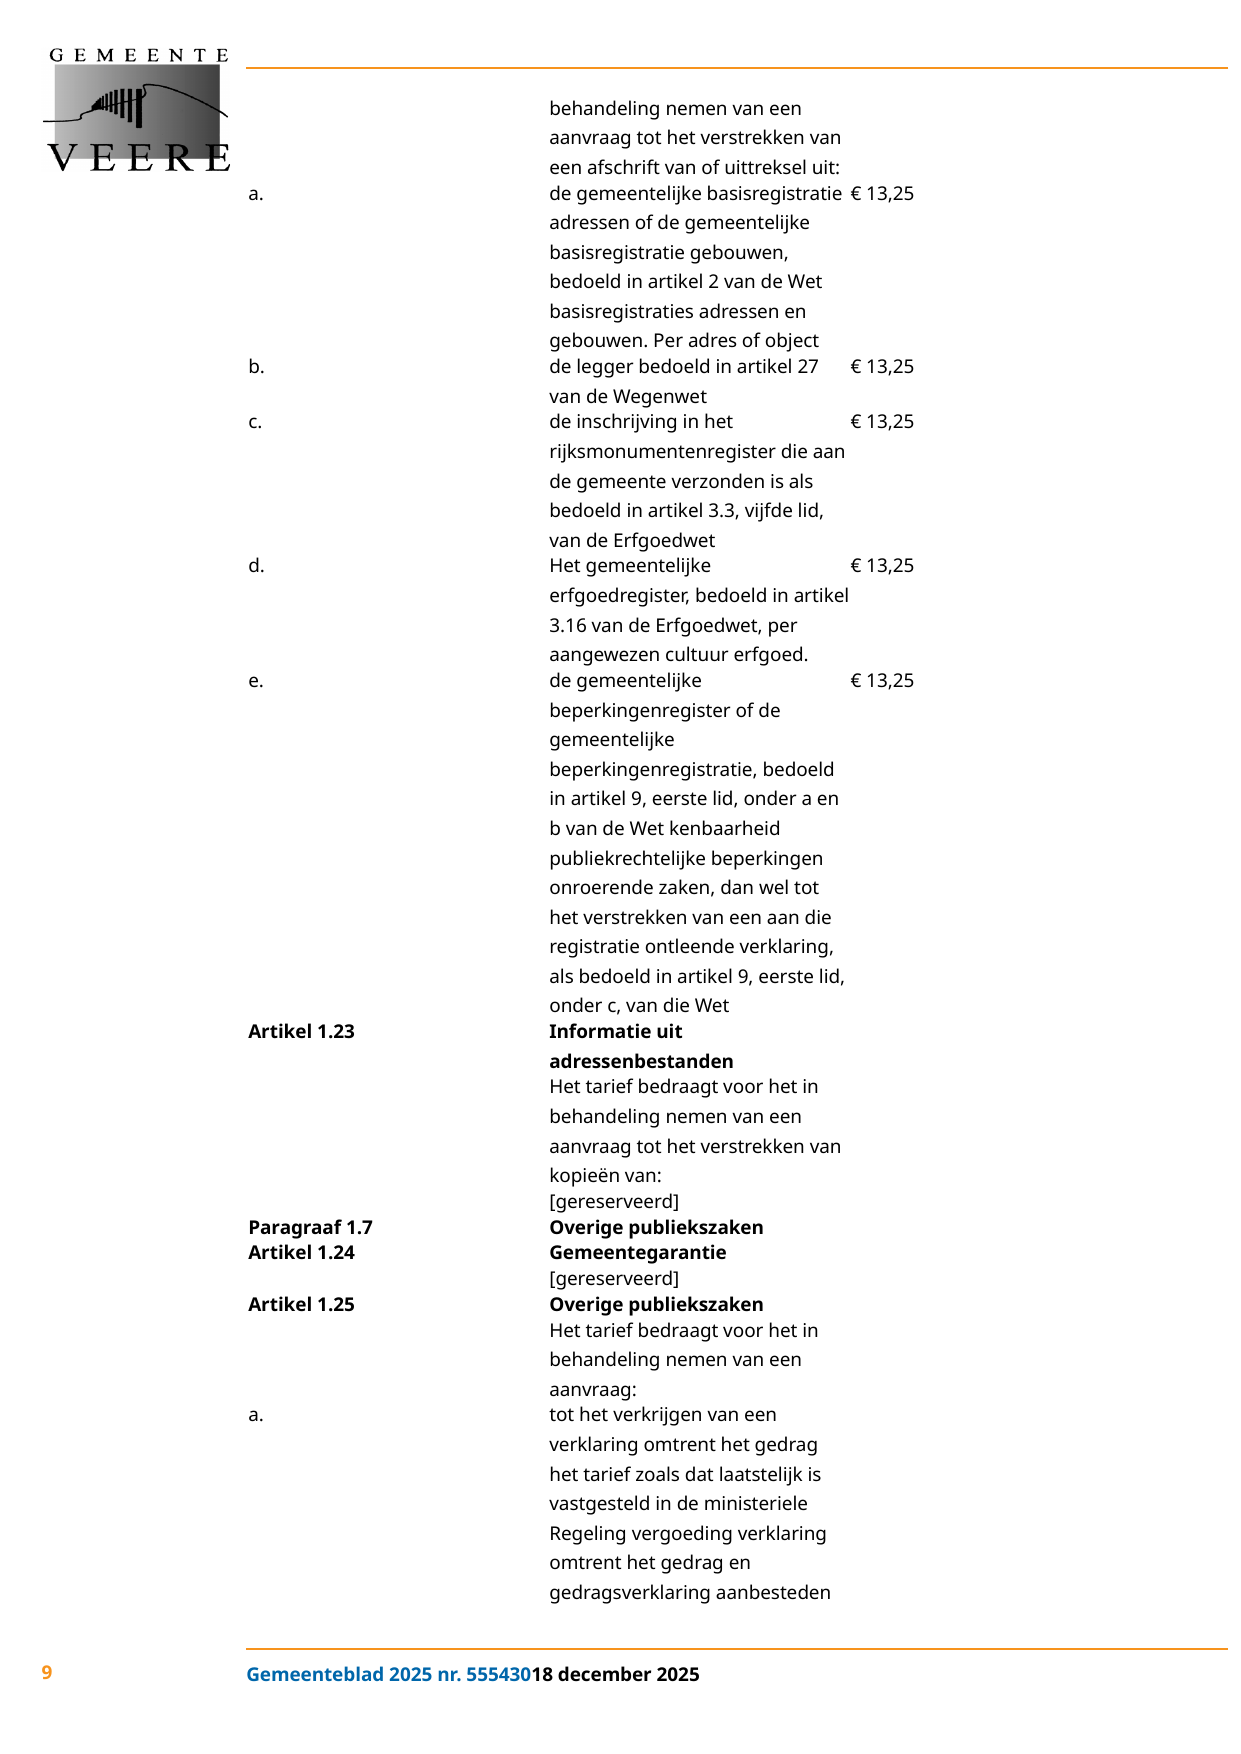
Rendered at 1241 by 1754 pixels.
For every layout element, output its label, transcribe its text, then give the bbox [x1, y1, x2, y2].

table_cell c. [248, 409, 549, 553]
table_cell Gemeentegarantie [549, 1240, 850, 1265]
table_cell [850, 1018, 1152, 1074]
table_cell [850, 1240, 1152, 1265]
table_cell [850, 1265, 1152, 1291]
table_cell € 13,25 [850, 409, 1152, 553]
table_cell Artikel 1.23 [248, 1018, 549, 1074]
table_cell Het tarief bedraagt voor het in behandeling nemen van een aanvraag tot het verstrekken van kopieën van: [549, 1074, 850, 1188]
table_cell Artikel 1.25 [248, 1291, 549, 1317]
table_cell de gemeentelijke beperkingenregister of de gemeentelijke beperkingenregistratie, bedoeld in artikel 9, eerste lid, onder a en b van de Wet kenbaarheid publiekrechtelijke beperkingen onroerende zaken, dan wel tot het verstrekken van een aan die registratie ontleende verklaring, als bedoeld in artikel 9, eerste lid, onder c, van die Wet [549, 667, 850, 1018]
table_cell [850, 1188, 1152, 1214]
table_cell [248, 1074, 549, 1188]
picture [41, 47, 231, 172]
table_cell [gereserveerd] [549, 1188, 850, 1214]
table_cell € 13,25 [850, 180, 1152, 353]
table_cell [850, 1317, 1152, 1402]
table_cell de inschrijving in het rijksmonumentenregister die aan de gemeente verzonden is als bedoeld in artikel 3.3, vijfde lid, van de Erfgoedwet [549, 409, 850, 553]
table_cell Overige publiekszaken [549, 1214, 850, 1239]
table_cell € 13,25 [850, 667, 1152, 1018]
table_cell de gemeentelijke basisregistratie adressen of de gemeentelijke basisregistratie gebouwen, bedoeld in artikel 2 van de Wet basisregistraties adressen en gebouwen. Per adres of object [549, 180, 850, 353]
table_cell [248, 1265, 549, 1291]
table_cell Het tarief bedraagt voor het in behandeling nemen van een aanvraag: [549, 1317, 850, 1402]
table_cell [850, 1214, 1152, 1239]
table_cell Paragraaf 1.7 [248, 1214, 549, 1239]
table_cell € 13,25 [850, 553, 1152, 667]
table_cell [850, 95, 1152, 180]
table_cell a. [248, 180, 549, 353]
table_cell Artikel 1.24 [248, 1240, 549, 1265]
table_cell [850, 1074, 1152, 1188]
table_cell [248, 95, 549, 180]
table_cell Informatie uit adressenbestanden [549, 1018, 850, 1074]
table_cell [gereserveerd] [549, 1265, 850, 1291]
table_cell tot het verkrijgen van een verklaring omtrent het gedrag het tarief zoals dat laatstelijk is vastgesteld in de ministeriele Regeling vergoeding verklaring omtrent het gedrag en gedragsverklaring aanbesteden [549, 1402, 850, 1605]
table_cell [850, 1291, 1152, 1317]
table_cell [248, 1317, 549, 1402]
table_cell de legger bedoeld in artikel 27 van de Wegenwet [549, 353, 850, 409]
table_cell Het gemeentelijke erfgoedregister, bedoeld in artikel 3.16 van de Erfgoedwet, per aangewezen cultuur erfgoed. [549, 553, 850, 667]
table_cell [850, 1402, 1152, 1605]
table_cell b. [248, 353, 549, 409]
table_cell Overige publiekszaken [549, 1291, 850, 1317]
table_cell [248, 1188, 549, 1214]
table_cell behandeling nemen van een aanvraag tot het verstrekken van een afschrift van of uittreksel uit: [549, 95, 850, 180]
table_cell e. [248, 667, 549, 1018]
table_cell a. [248, 1402, 549, 1605]
table_cell d. [248, 553, 549, 667]
table_cell € 13,25 [850, 353, 1152, 409]
